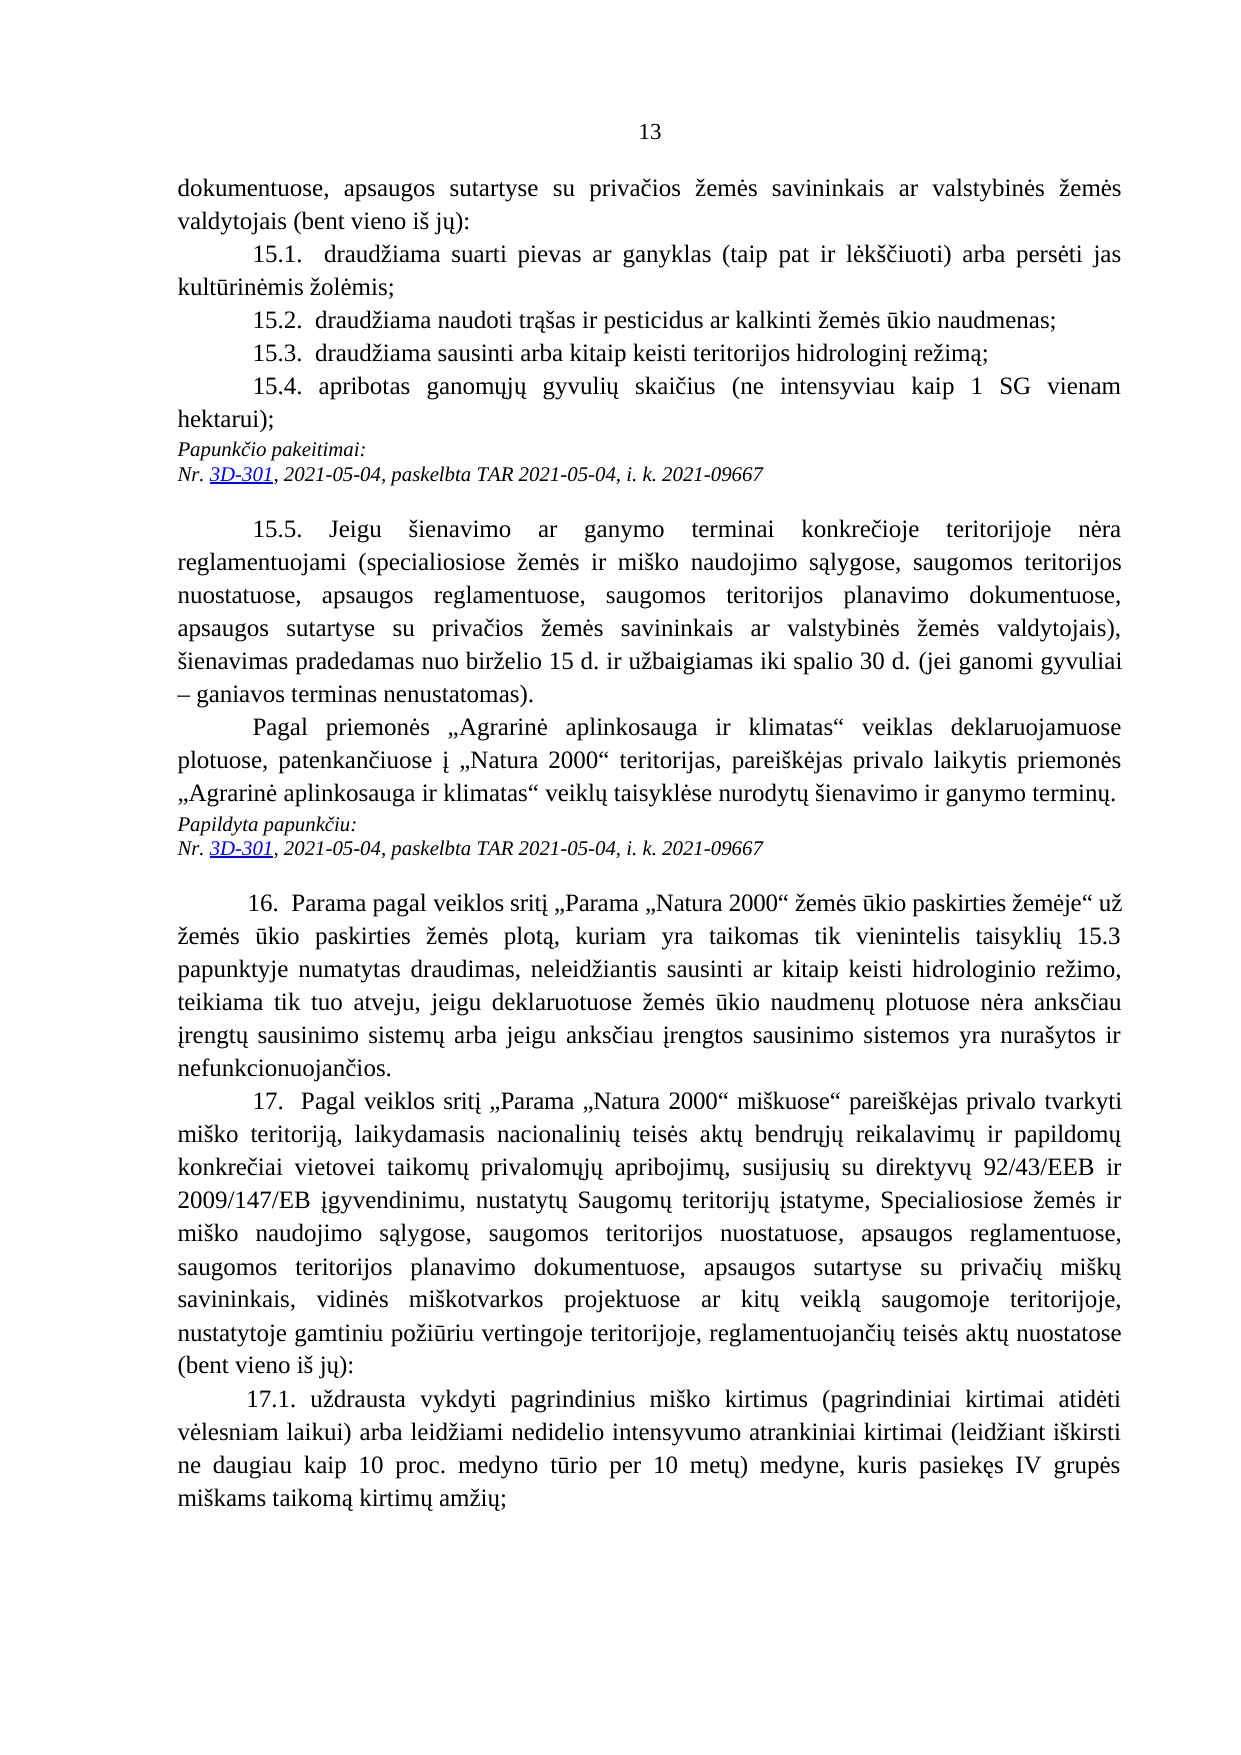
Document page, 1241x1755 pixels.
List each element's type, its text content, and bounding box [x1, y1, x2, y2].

text dokumentuose, apsaugos sutartyse su privačios žemės savininkais ar valstybinės žemės valdytojais (bent vieno iš jų): [177, 173, 1122, 235]
text 17. Pagal veiklos sritį „Parama „Natura 2000“ miškuose“ pareiškėjas privalo tvarkyti miško teritoriją, laikydamasis nacionalinių teisės aktų bendrųjų reikalavimų ir papildomų konkrečiai vietovei taikomų privalomųjų apribojimų, susijusių su direktyvų 92/43/EEB ir 2009/147/EB įgyvendinimu, nustatytų Saugomų teritorijų įstatyme, Specialiosiose žemės ir miško naudojimo sąlygose, saugomos teritorijos nuostatuose, apsaugos reglamentuose, saugomos teritorijos planavimo dokumentuose, apsaugos sutartyse su privačių miškų savininkais, vidinės miškotvarkos projektuose ar kitų veiklą saugomoje teritorijoje, nustatytoje gamtiniu požiūriu vertingoje teritorijoje, reglamentuojančių teisės aktų nuostatose (bent vieno iš jų): [177, 1086, 1122, 1379]
text 16. Parama pagal veiklos sritį „Parama „Natura 2000“ žemės ūkio paskirties žemėje“ už žemės ūkio paskirties žemės plotą, kuriam yra taikomas tik vienintelis taisyklių 15.3 papunktyje numatytas draudimas, neleidžiantis sausinti ar kitaip keisti hidrologinio režimo, teikiama tik tuo atveju, jeigu deklaruotuose žemės ūkio naudmenų plotuose nėra anksčiau įrengtų sausinimo sistemų arba jeigu anksčiau įrengtos sausinimo sistemos yra nurašytos ir nefunkcionuojančios. [177, 888, 1122, 1082]
text 15.2. draudžiama naudoti trąšas ir pesticidus ar kalkinti žemės ūkio naudmenas; [177, 305, 1122, 334]
text Nr. 3D-301, 2021-05-04, paskelbta TAR 2021-05-04, i. k. 2021-09667 [177, 461, 1122, 486]
text Nr. 3D-301, 2021-05-04, paskelbta TAR 2021-05-04, i. k. 2021-09667 [177, 836, 1122, 859]
text Papildyta papunkčiu: [177, 811, 1122, 836]
text 15.3. draudžiama sausinti arba kitaip keisti teritorijos hidrologinį režimą; [177, 338, 1122, 367]
text 15.1. draudžiama suarti pievas ar ganyklas (taip pat ir lėkščiuoti) arba persėti jas kultūrinėmis žolėmis; [177, 239, 1122, 301]
text 15.4. apribotas ganomųjų gyvulių skaičius (ne intensyviau kaip 1 SG vienam hektarui); [177, 371, 1122, 433]
text 17.1. uždrausta vykdyti pagrindinius miško kirtimus (pagrindiniai kirtimai atidėti vėlesniam laikui) arba leidžiami nedidelio intensyvumo atrankiniai kirtimai (leidžiant iškirsti ne daugiau kaip 10 proc. medyno tūrio per 10 metų) medyne, kuris pasiekęs IV grupės miškams taikomą kirtimų amžių; [177, 1384, 1122, 1511]
text Pagal priemonės „Agrarinė aplinkosauga ir klimatas“ veiklas deklaruojamuose plotuose, patenkančiuose į „Natura 2000“ teritorijas, pareiškėjas privalo laikytis priemonės „Agrarinė aplinkosauga ir klimatas“ veiklų taisyklėse nurodytų šienavimo ir ganymo terminų. [177, 712, 1122, 807]
text Papunkčio pakeitimai: [177, 437, 1122, 461]
text 15.5. Jeigu šienavimo ar ganymo terminai konkrečioje teritorijoje nėra reglamentuojami (specialiosiose žemės ir miško naudojimo sąlygose, saugomos teritorijos nuostatuose, apsaugos reglamentuose, saugomos teritorijos planavimo dokumentuose, apsaugos sutartyse su privačios žemės savininkais ar valstybinės žemės valdytojais), šienavimas pradedamas nuo birželio 15 d. ir užbaigiamas iki spalio 30 d. (jei ganomi gyvuliai – ganiavos terminas nenustatomas). [177, 514, 1122, 708]
